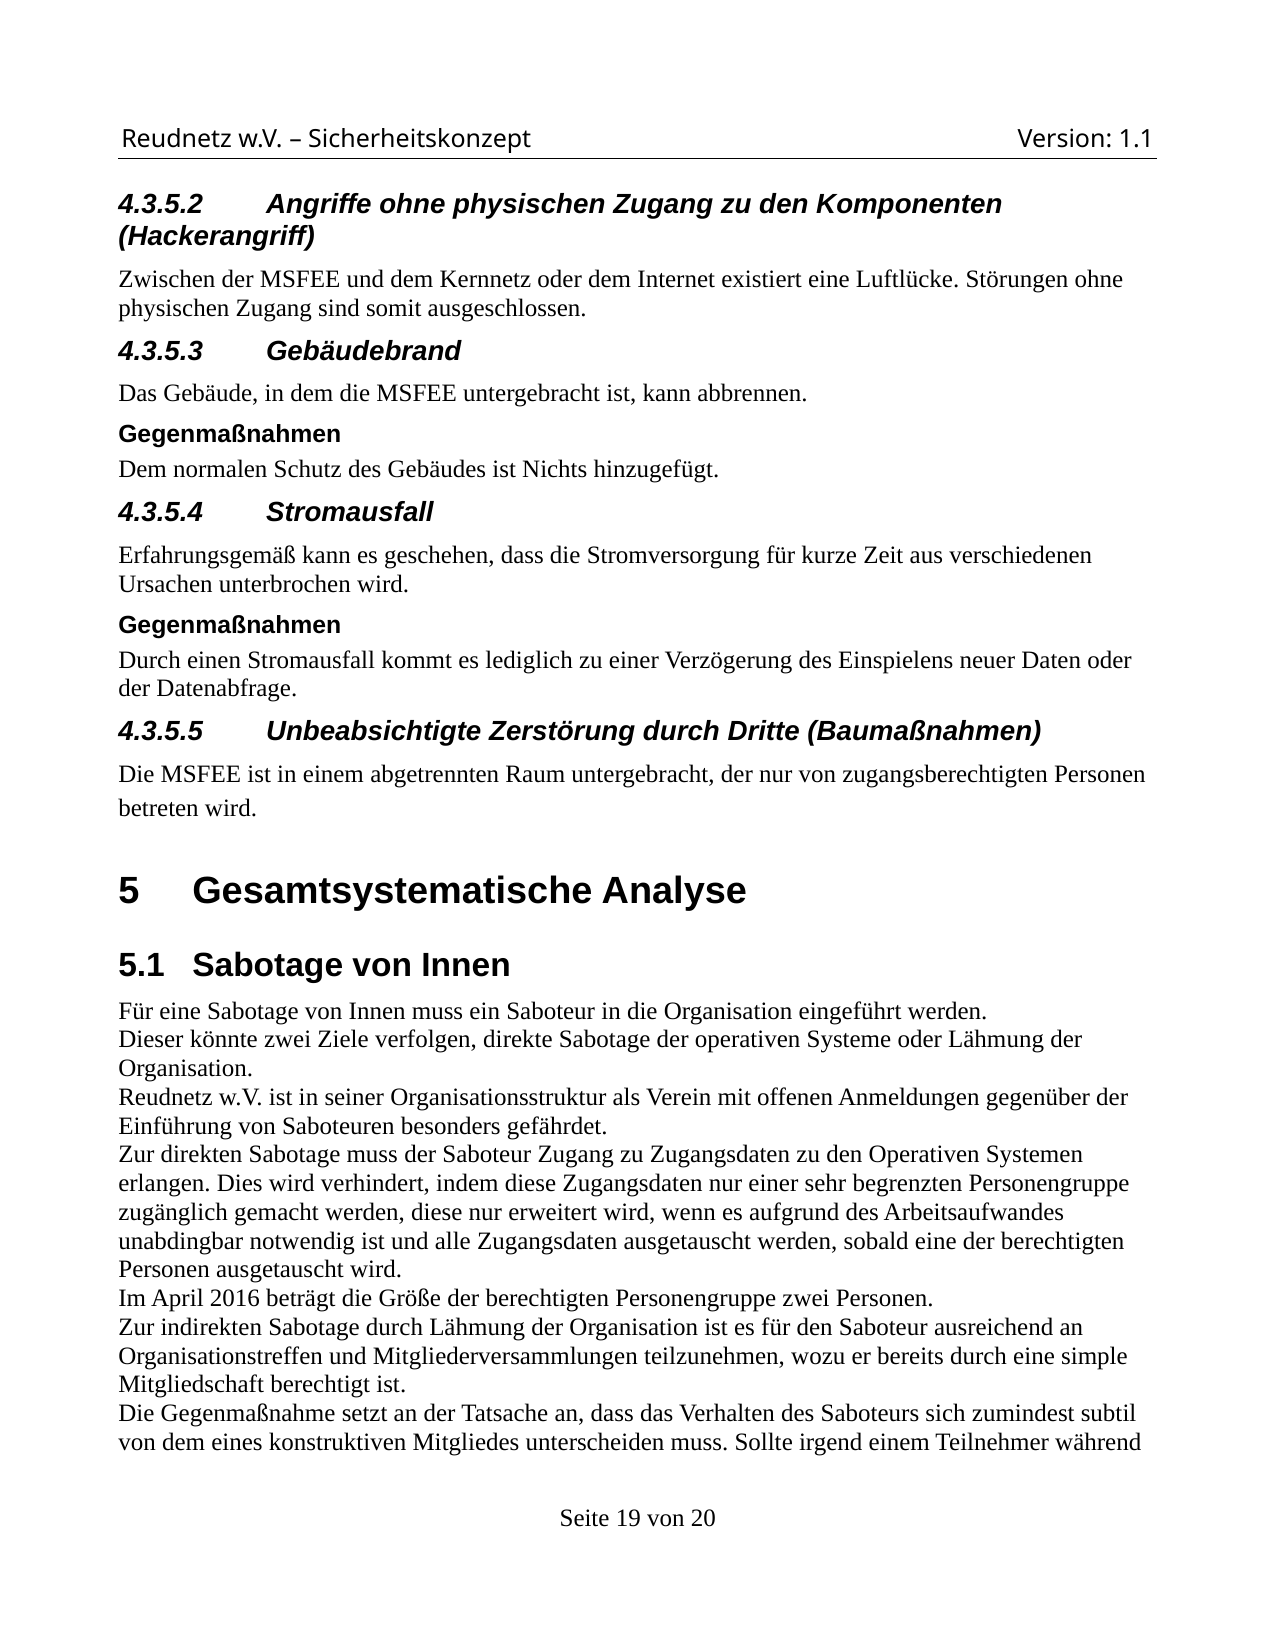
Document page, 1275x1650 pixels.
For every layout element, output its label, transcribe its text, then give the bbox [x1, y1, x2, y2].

subtitle Gesamtsystematische Analyse [118, 868, 1157, 911]
text Das Gebäude, in dem die MSFEE untergebracht ist, kann abbrennen. [118, 378, 1157, 407]
text Dieser könnte zwei Ziele verfolgen, direkte Sabotage der operativen Systeme oder Lähmung der Organisation. [118, 1024, 1157, 1082]
subtitle Sabotage von Innen [118, 944, 1157, 983]
text Zur direkten Sabotage muss der Saboteur Zugang zu Zugangsdaten zu den Operativen Systemen erlangen. Dies wird verhindert, indem diese Zugangsdaten nur einer sehr begrenzten Personengruppe zugänglich gemacht werden, diese nur erweitert wird, wenn es aufgrund des Arbeitsaufwandes unabdingbar notwendig ist und alle Zugangsdaten ausgetauscht werden, sobald eine der berechtigten Personen ausgetauscht wird. [118, 1139, 1157, 1283]
text Im April 2016 beträgt die Größe der berechtigten Personengruppe zwei Personen. [118, 1283, 1157, 1312]
subtitle Gebäudebrand [118, 334, 1157, 366]
subtitle Gegenmaßnahmen [118, 610, 1157, 638]
subtitle Angriffe ohne physischen Zugang zu den Komponenten (Hackerangriff) [118, 188, 1157, 251]
text Für eine Sabotage von Innen muss ein Saboteur in die Organisation eingeführt werden. [118, 996, 1157, 1024]
text Zur indirekten Sabotage durch Lähmung der Organisation ist es für den Saboteur ausreichend an Organisationstreffen und Mitgliederversammlungen teilzunehmen, wozu er bereits durch eine simple Mitgliedschaft berechtigt ist. [118, 1312, 1157, 1398]
text Durch einen Stromausfall kommt es lediglich zu einer Verzögerung des Einspielens neuer Daten oder der Datenabfrage. [118, 645, 1157, 702]
subtitle Unbeabsichtigte Zerstörung durch Dritte (Baumaßnahmen) [118, 715, 1157, 747]
text Reudnetz w.V. ist in seiner Organisationsstruktur als Verein mit offenen Anmeldungen gegenüber der Einführung von Saboteuren besonders gefährdet. [118, 1082, 1157, 1139]
text Die MSFEE ist in einem abgetrennten Raum untergebracht, der nur von zugangsberechtigten Personen betreten wird. [118, 759, 1157, 822]
subtitle Gegenmaßnahmen [118, 419, 1157, 448]
text Die Gegenmaßnahme setzt an der Tatsache an, dass das Verhalten des Saboteurs sich zumindest subtil von dem eines konstruktiven Mitgliedes unterscheiden muss. Sollte irgend einem Teilnehmer während [118, 1398, 1157, 1456]
subtitle Stromausfall [118, 496, 1157, 527]
text Erfahrungsgemäß kann es geschehen, dass die Stromversorgung für kurze Zeit aus verschiedenen Ursachen unterbrochen wird. [118, 540, 1157, 597]
text Dem normalen Schutz des Gebäudes ist Nichts hinzugefügt. [118, 454, 1157, 483]
text Zwischen der MSFEE und dem Kernnetz oder dem Internet existiert eine Luftlücke. Störungen ohne physischen Zugang sind somit ausgeschlossen. [118, 264, 1157, 321]
